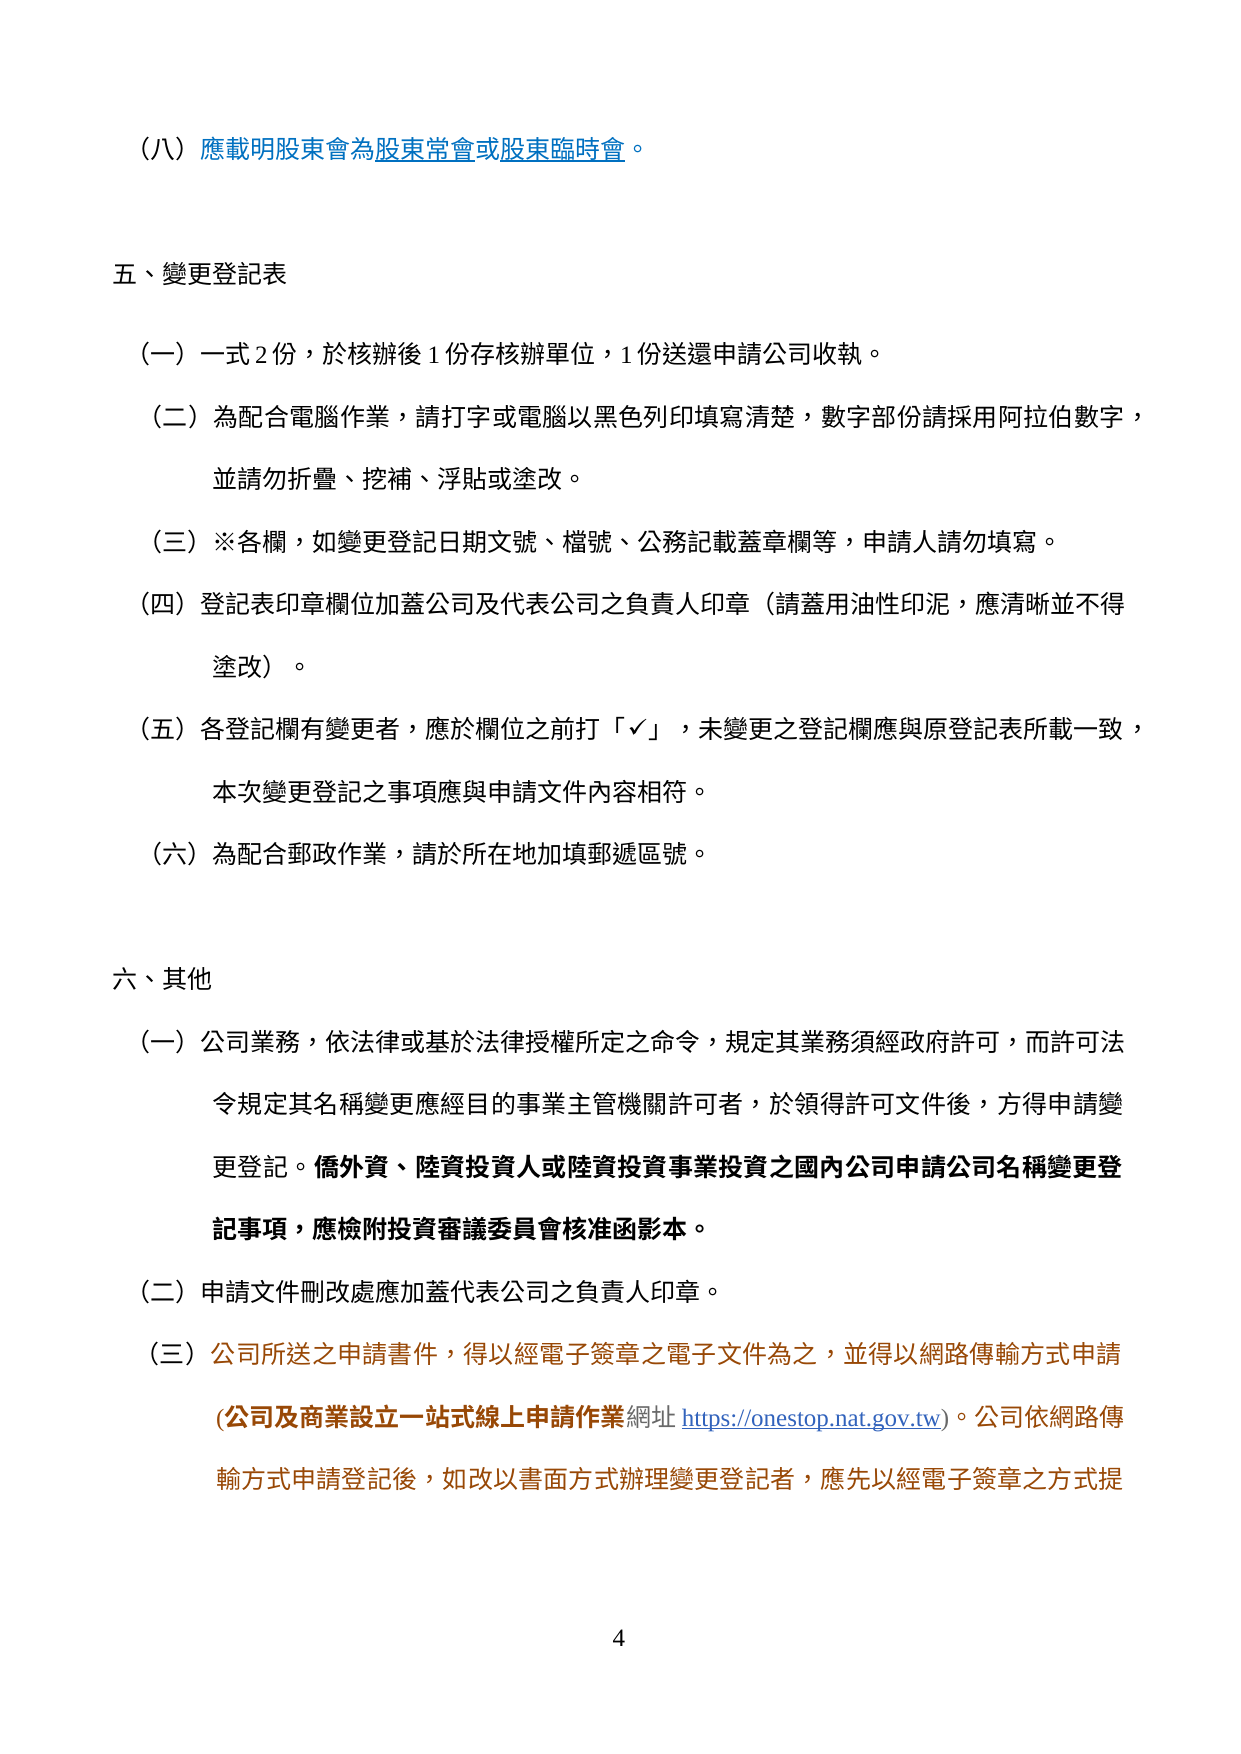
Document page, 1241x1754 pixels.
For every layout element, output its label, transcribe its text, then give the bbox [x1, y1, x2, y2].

text （四）登記表印章欄位加蓋公司及代表公司之負責人印章（請蓋用油性印泥，應清晰並不得塗改）。 [112, 561, 1125, 686]
text （二）為配合電腦作業，請打字或電腦以黑色列印填寫清楚，數字部份請採用阿拉伯數字，並請勿折疊、挖補、浮貼或塗改。 [137, 374, 1125, 499]
text 六、其他 [112, 936, 1125, 999]
text （八）應載明股東會為股東常會或股東臨時會。 [112, 106, 1125, 168]
text （六）為配合郵政作業，請於所在地加填郵遞區號。 [112, 811, 1125, 874]
text （五）各登記欄有變更者，應於欄位之前打「」，未變更之登記欄應與原登記表所載一致，本次變更登記之事項應與申請文件內容相符。 [112, 686, 1125, 811]
text 五、變更登記表 [112, 231, 1125, 293]
text （一）公司業務，依法律或基於法律授權所定之命令，規定其業務須經政府許可，而許可法令規定其名稱變更應經目的事業主管機關許可者，於領得許可文件後，方得申請變更登記。僑外資、陸資投資人或陸資投資事業投資之國內公司申請公司名稱變更登記事項，應檢附投資審議委員會核准函影本。 [112, 999, 1125, 1249]
text （三）公司所送之申請書件，得以經電子簽章之電子文件為之，並得以網路傳輸方式申請(公司及商業設立一站式線上申請作業網址https://onestop.nat.gov.tw)。公司依網路傳輸方式申請登記後，如改以書面方式辦理變更登記者，應先以經電子簽章之方式提 [127, 1311, 1125, 1499]
text （三）※各欄，如變更登記日期文號、檔號、公務記載蓋章欄等，申請人請勿填寫。 [112, 499, 1125, 561]
text （二）申請文件刪改處應加蓋代表公司之負責人印章。 [112, 1249, 1125, 1311]
text （一）一式2份，於核辦後1份存核辦單位，1份送還申請公司收執。 [112, 311, 1125, 374]
